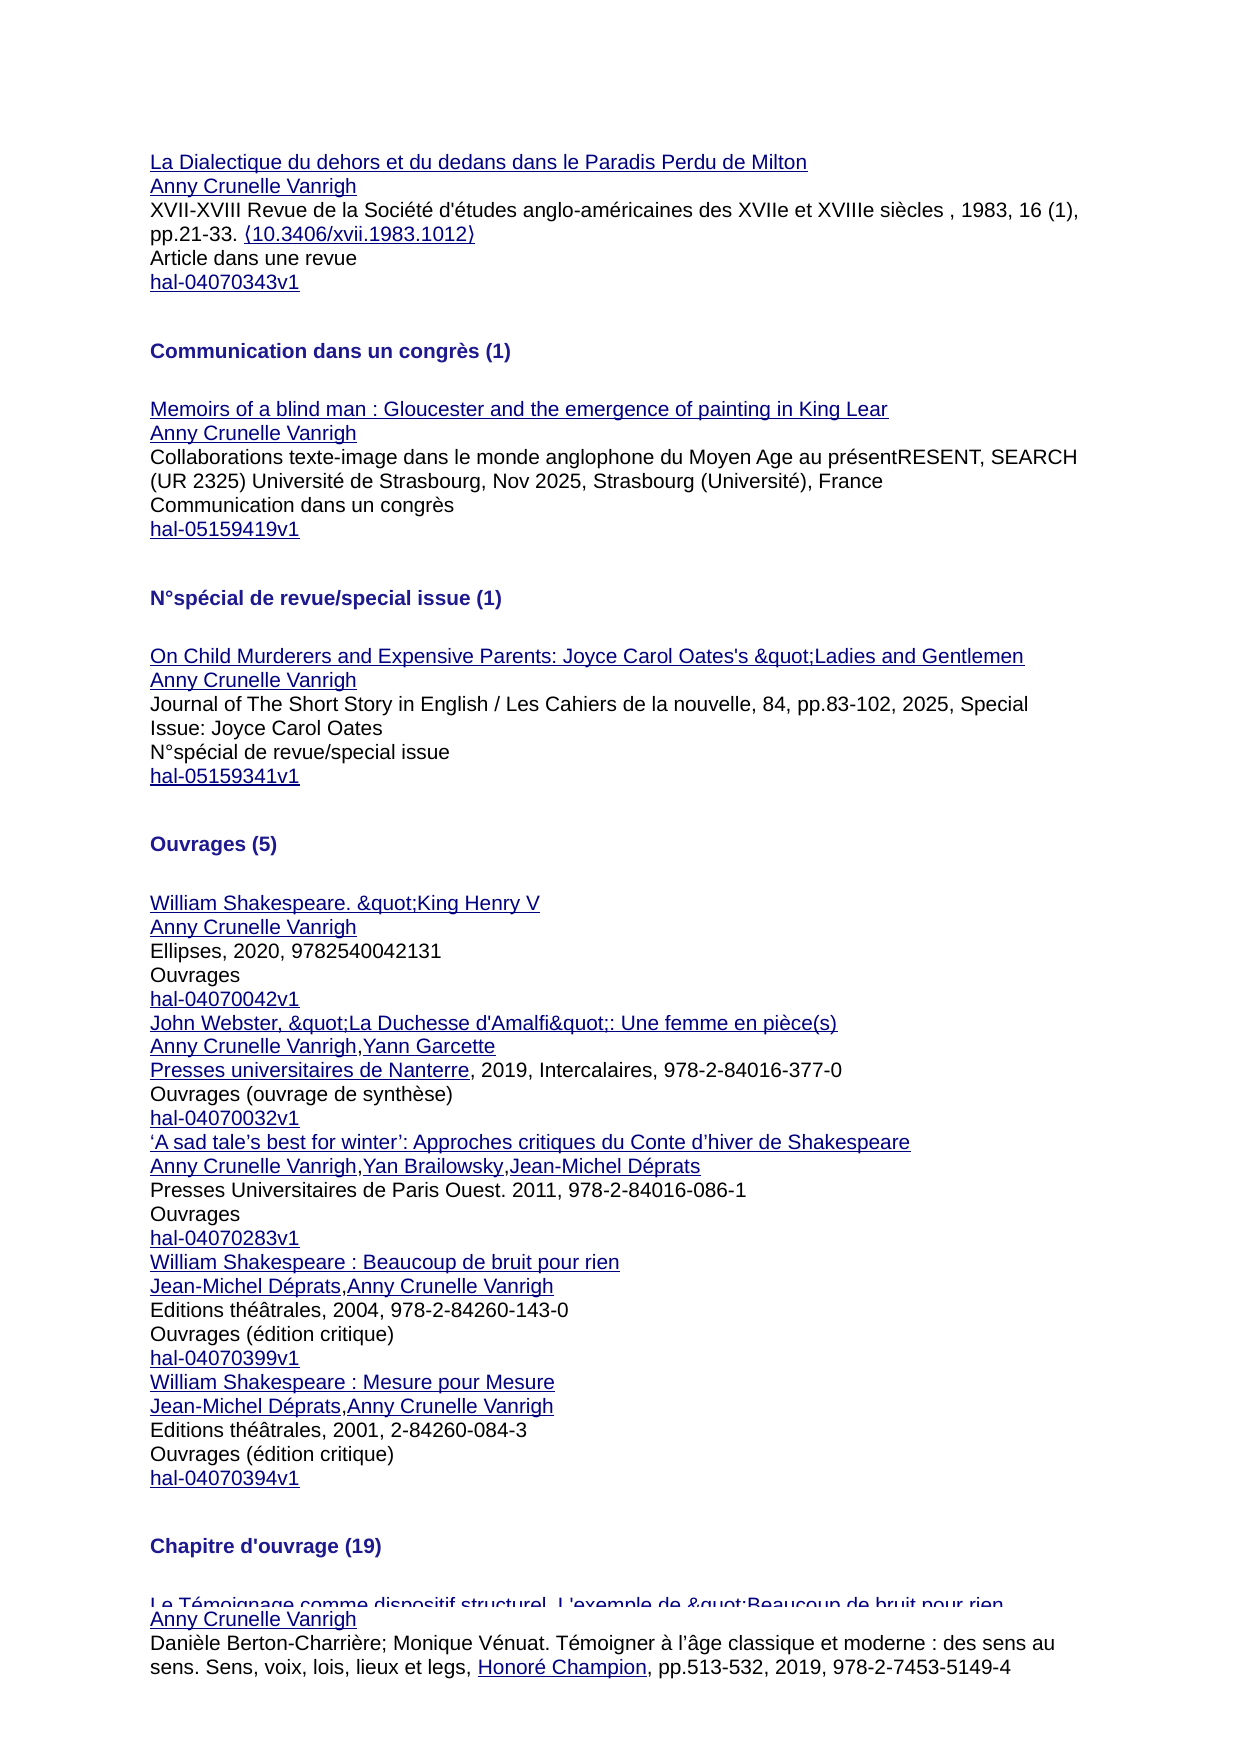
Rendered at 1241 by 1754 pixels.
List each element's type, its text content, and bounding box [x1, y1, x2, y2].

table_cell William Shakespeare : Mesure pour Mesure Jean-Michel Déprats,Anny Crunelle Vanrigh Editions théâtrales, 2001, 2-84260-084-3 Ouvrages (édition critique) hal-04070394v1 [150, 1370, 1090, 1489]
table_cell La Dialectique du dehors et du dedans dans le Paradis Perdu de Milton Anny Crunelle Vanrigh XVII-XVIII Revue de la Société d'études anglo-américaines des XVIIe et XVIIIe siècles , 1983, 16 (1), pp.21-33. ⟨10.3406/xvii.1983.1012⟩ Article dans une revue hal-04070343v1 [150, 150, 1090, 294]
table_header William Shakespeare. &quot;King Henry V Anny Crunelle Vanrigh Ellipses, 2020, 9782540042131 Ouvrages hal-04070042v1 [150, 891, 1090, 1010]
subtitle Ouvrages (5) [150, 832, 1090, 856]
table_cell ‘A sad tale’s best for winter’: Approches critiques du Conte d’hiver de Shakespeare Anny Crunelle Vanrigh,Yan Brailowsky,Jean-Michel Déprats Presses Universitaires de Paris Ouest. 2011, 978-2-84016-086-1 Ouvrages hal-04070283v1 [150, 1130, 1090, 1250]
table_cell John Webster, &quot;La Duchesse d'Amalfi&quot;: Une femme en pièce(s) Anny Crunelle Vanrigh,Yann Garcette Presses universitaires de Nanterre, 2019, Intercalaires, 978-2-84016-377-0 Ouvrages (ouvrage de synthèse) hal-04070032v1 [150, 1010, 1090, 1130]
table_cell William Shakespeare : Beaucoup de bruit pour rien Jean-Michel Déprats,Anny Crunelle Vanrigh Editions théâtrales, 2004, 978-2-84260-143-0 Ouvrages (édition critique) hal-04070399v1 [150, 1250, 1090, 1370]
subtitle Communication dans un congrès (1) [150, 338, 1090, 362]
table_header Memoirs of a blind man : Gloucester and the emergence of painting in King Lear Anny Crunelle Vanrigh Collaborations texte-image dans le monde anglophone du Moyen Age au présentRESENT, SEARCH (UR 2325) Université de Strasbourg, Nov 2025, Strasbourg (Université), France Communication dans un congrès hal-05159419v1 [150, 397, 1090, 541]
table_header Le Témoignage comme dispositif structurel. L'exemple de &quot;Beaucoup de bruit pour rien Anny Crunelle Vanrigh Danièle Berton-Charrière; Monique Vénuat. Témoigner à l’âge classique et moderne : des sens au sens. Sens, voix, lois, lieux et legs, Honoré Champion, pp.513-532, 2019, 978-2-7453-5149-4 [150, 1593, 1090, 1679]
table_header On Child Murderers and Expensive Parents: Joyce Carol Oates's &quot;Ladies and Gentlemen Anny Crunelle Vanrigh Journal of The Short Story in English / Les Cahiers de la nouvelle, 84, pp.83-102, 2025, Special Issue: Joyce Carol Oates N°spécial de revue/special issue hal-05159341v1 [150, 644, 1090, 787]
subtitle N°spécial de revue/special issue (1) [150, 585, 1090, 609]
subtitle Chapitre d'ouvrage (19) [150, 1534, 1090, 1558]
